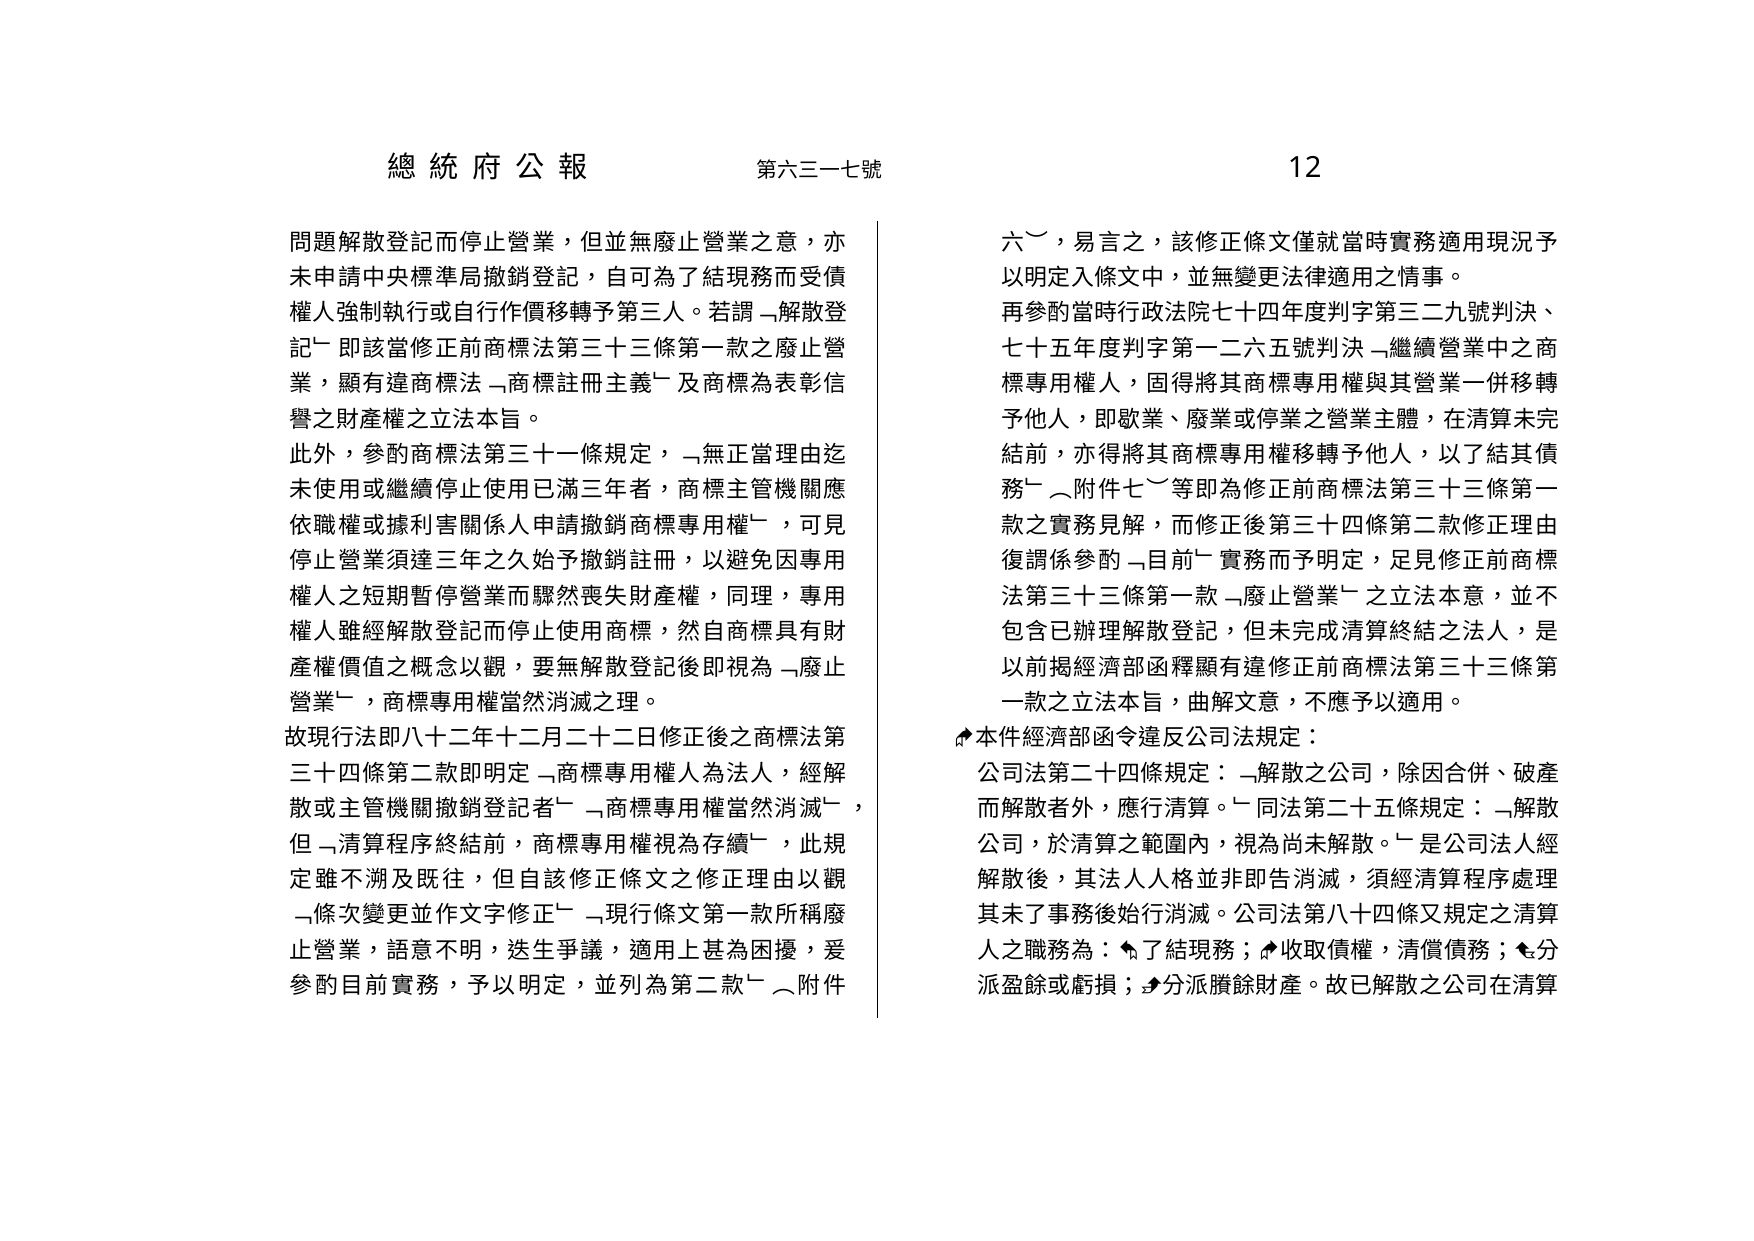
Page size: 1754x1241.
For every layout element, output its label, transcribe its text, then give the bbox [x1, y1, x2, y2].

text 又商標權為表彰營業之信譽表徵，亦為財產權之一種。俗稱之﹁營業﹂乃指以營利為目的之事業或從事以營利為目的之職業而言，至於商標法上所稱之營業，則指商品之營業權而言，具有財產價值，而所謂﹁廢止營業﹂之文意絕非單純停業、歇業、解散登記之事實狀態而已，尚應含有將具有財產價值之公司營業權予以處理了結之意。蓋縱使商標專用權人解散而停止營業，但股東均無廢止其商標權之意，仍於公司解散後清算終結完成前，將表彰信譽之商標權併隨營業一併移轉以了結現務，此時，移轉之商標權仍具有營業之信譽表徵，並未喪失其表彰商品信譽之功能，其信譽即不因營業者之變更而受影響，蓋現今商標法所重視者為商標所表彰﹁商品的品質﹂，以及商標使用於商品、容器及廣告等功能之標準，至於製造人有無變動，已不重要，且商標法三次修正後，增列得授權使用之制度，加上近來商品委託加工制度之盛行，商標權與營業之牽連性已漸沖淡，反而其﹁財產權﹂之特性逐漸增強，則商標權自不會因營業者之變更或清算程序中移轉予第三人而喪失表彰信譽之功能。是以，榮偉公司因財務問題解散登記而停止營業，但並無廢止營業之意，亦未申請中央標準局撤銷登記，自可為了結現務而受債權人強制執行或自行作價移轉予第三人。若謂﹁解散登記﹂即該當修正前商標法第三十三條第一款之廢止營業，顯有違商標法﹁商標註冊主義﹂及商標為表彰信譽之財產權之立法本旨。 [289, 222, 847, 434]
text 公司法第二十四條規定：﹁解散之公司，除因合併、破產而解散者外，應行清算。﹂同法第二十五條規定：﹁解散公司，於清算之範圍內，視為尚未解散。﹂是公司法人經解散後，其法人人格並非即告消滅，須經清算程序處理其未了事務後始行消滅。公司法第八十四條又規定之清算人之職務為：了結現務；收取債權，清償債務；分派盈餘或虧損；分派賸餘財產。故已解散之公司在清算範圍內視為尚未解散，其財產權仍舊存續。又，法人之清算乃解散公司之義務，已如前述，而清算之起點，應指清算人就任之日，而依公司法第三百二十二條規定係以公司之董事為法定清算人，而此清算人之就任係﹁當然就任﹂，無須清算人為就任之承諾，故應認為公司解散之日為清算人當然就任之日︵經濟部五十八年十一月七日商字第○三八○八號函參照︶，故解散公司之清算乃自解散日起無待任何程序或清算登記當然開始，且縱未於六個月內清算完結︵公司法第八十七條第三項︶，亦不能謂已完成清算，須待清算人將公司法第八十四條第一項所定清算職務執行完畢後，始為完結︵司法行政部民國六十一年六月七日台函民決字第四四五八號函文參照︶。是以，本件榮偉公司經解散登記後，依前開說明當然進入清算程序，無待公司清算人向法院為清算之申報，公司苟不積極進行清算，亦不能遽謂清算已完結或法人人格已消滅，財產權隨之消滅，只要清算程序未終結，其法人人格、財產權即仍應存續，無須證明確有積極清算之事實。 [977, 753, 1559, 1001]
text 再參酌當時行政法院七十四年度判字第三二九號判決、七十五年度判字第一二六五號判決﹁繼續營業中之商標專用權人，固得將其商標專用權與其營業一併移轉予他人，即歇業、廢業或停業之營業主體，在清算未完結前，亦得將其商標專用權移轉予他人，以了結其債務﹂︵附件七︶等即為修正前商標法第三十三條第一款之實務見解，而修正後第三十四條第二款修正理由復謂係參酌﹁目前﹂實務而予明定，足見修正前商標法第三十三條第一款﹁廢止營業﹂之立法本意，並不包含已辦理解散登記，但未完成清算終結之法人，是以前揭經濟部函釋顯有違修正前商標法第三十三條第一款之立法本旨，曲解文意，不應予以適用。 [1001, 292, 1559, 717]
text 故現行法即八十二年十二月二十二日修正後之商標法第三十四條第二款即明定﹁商標專用權人為法人，經解散或主管機關撤銷登記者﹂﹁商標專用權當然消滅﹂，但﹁清算程序終結前，商標專用權視為存續﹂，此規定雖不溯及既往，但自該修正條文之修正理由以觀﹁條次變更並作文字修正﹂﹁現行條文第一款所稱廢止營業，語意不明，迭生爭議，適用上甚為困擾，爰參酌目前實務，予以明定，並列為第二款﹂︵附件六︶，易言之，該修正條文僅就當時實務適用現況予以明定入條文中，並無變更法律適用之情事。 [977, 222, 1559, 292]
text 本件經濟部函令違反公司法規定： [954, 717, 1559, 753]
text 故現行法即八十二年十二月二十二日修正後之商標法第三十四條第二款即明定﹁商標專用權人為法人，經解散或主管機關撤銷登記者﹂﹁商標專用權當然消滅﹂，但﹁清算程序終結前，商標專用權視為存續﹂，此規定雖不溯及既往，但自該修正條文之修正理由以觀﹁條次變更並作文字修正﹂﹁現行條文第一款所稱廢止營業，語意不明，迭生爭議，適用上甚為困擾，爰參酌目前實務，予以明定，並列為第二款﹂︵附件六︶，易言之，該修正條文僅就當時實務適用現況予以明定入條文中，並無變更法律適用之情事。 [266, 717, 847, 1001]
text 此外，參酌商標法第三十一條規定，﹁無正當理由迄未使用或繼續停止使用已滿三年者，商標主管機關應依職權或據利害關係人申請撤銷商標專用權﹂，可見停止營業須達三年之久始予撤銷註冊，以避免因專用權人之短期暫停營業而驟然喪失財產權，同理，專用權人雖經解散登記而停止使用商標，然自商標具有財產權價值之概念以觀，要無解散登記後即視為﹁廢止營業﹂，商標專用權當然消滅之理。 [289, 434, 847, 717]
